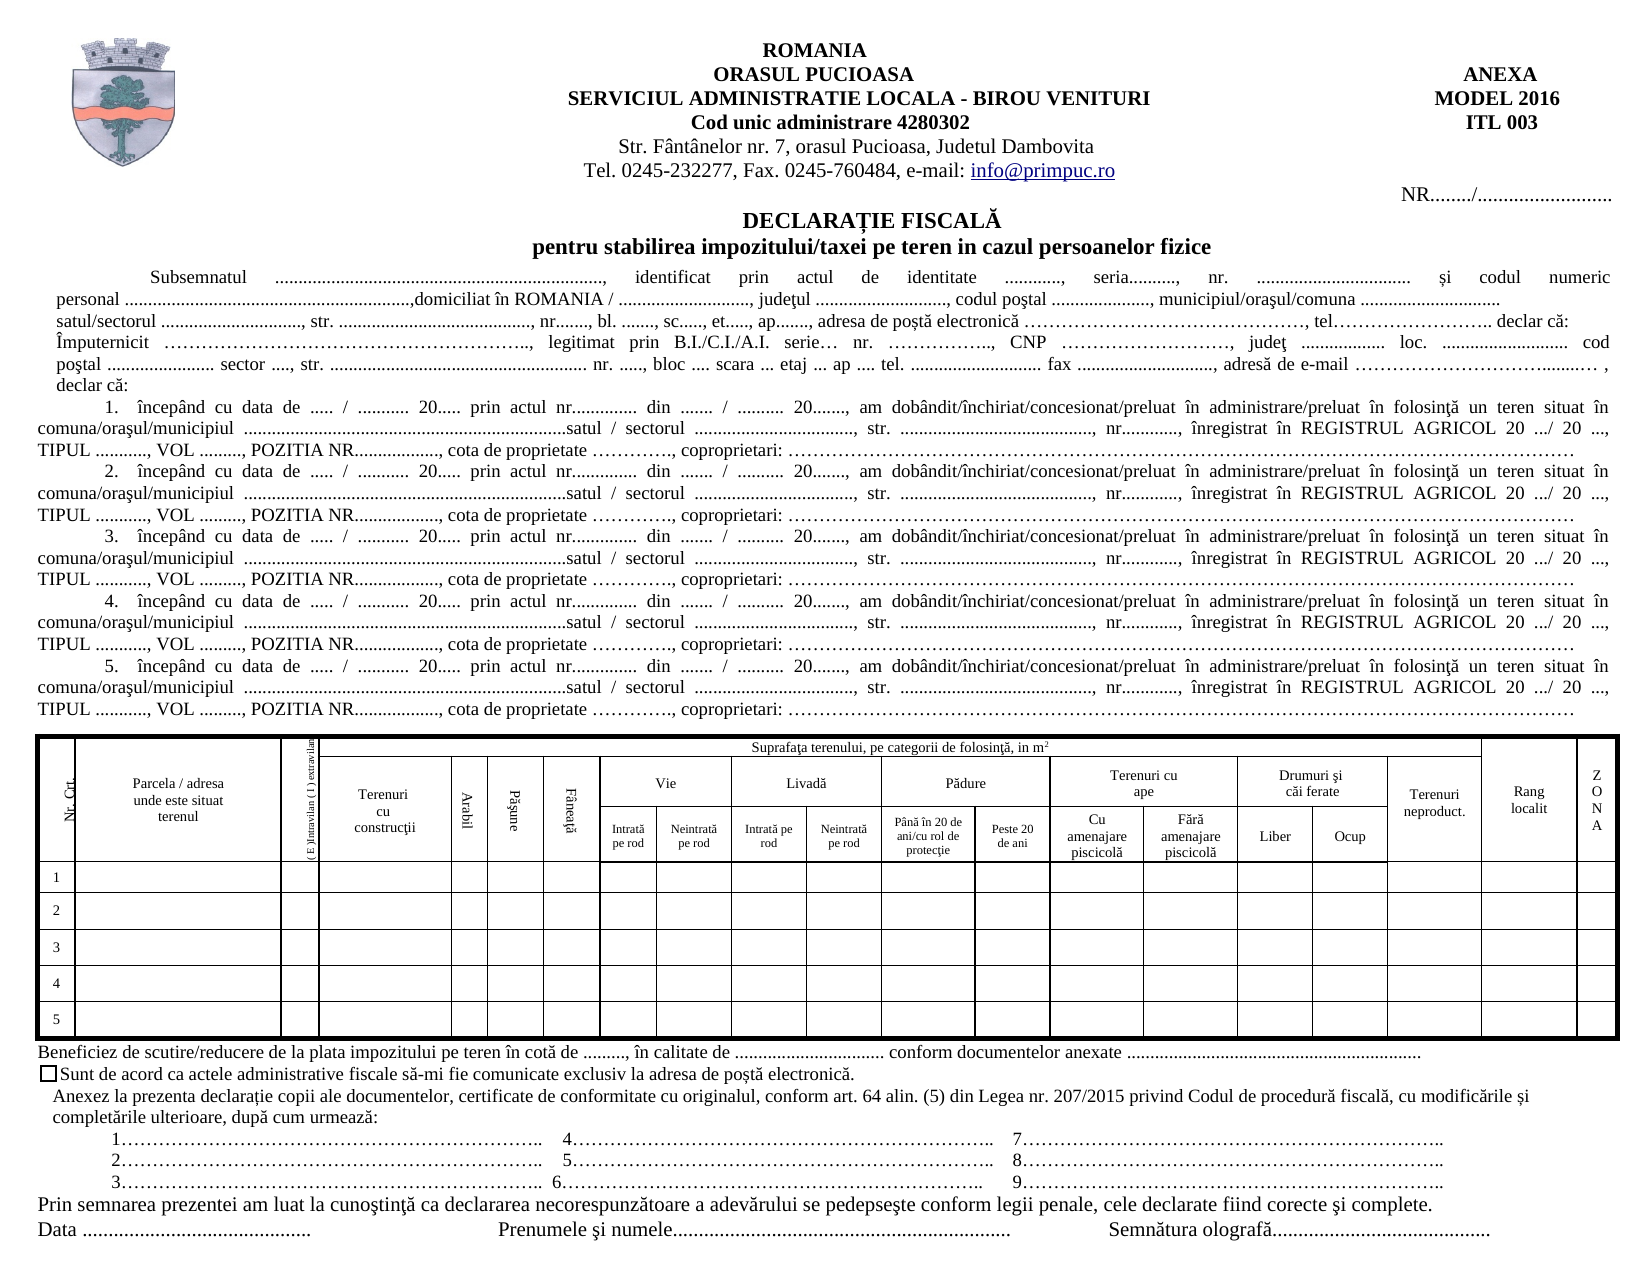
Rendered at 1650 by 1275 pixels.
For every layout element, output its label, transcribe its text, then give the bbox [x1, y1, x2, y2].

table_cell [320, 1002, 451, 1036]
text Prin semnarea prezentei am luat la cunoştinţă ca declararea necorespunzătoare a adevărului se pedepseşte conform legii penale, cele declarate fiind corecte şi complete. [37, 1192, 1612, 1216]
table_cell [282, 930, 318, 965]
table_cell [1238, 930, 1312, 965]
table_cell [76, 862, 280, 892]
text 1………………………………………………………….. 4………………………………………………………….. 7………………………………………………………….. [111, 1128, 1612, 1149]
text pentru stabilirea impozitului/taxei pe teren in cazul persoanelor fizice [317, 233, 1427, 259]
table_cell 4 [40, 966, 74, 1001]
table_cell [320, 966, 451, 1001]
table_cell [1238, 893, 1312, 928]
table_header Parcela / adresa unde este situat terenul [76, 739, 280, 861]
table_cell [601, 1002, 656, 1036]
table_cell [1482, 930, 1576, 965]
table_cell Intrată pe rod [601, 807, 656, 861]
table_cell [1051, 1002, 1143, 1036]
text 3. începând cu data de ..... / ........... 20..... prin actul nr.............. din ....... / .......... 20......., am dobândit/închiriat/concesionat/preluat în administrare/preluat în folosinţă un teren situat în comuna/oraşul/municipiul .....................................................................satul / sectorul .................................., str. ........................................., nr............, înregistrat în REGISTRUL AGRICOL 20 .../ 20 ..., TIPUL ..........., VOL ........., POZITIA NR.................., cota de proprietate …………., coproprietari: ……………………………………………………………………………………………………………… [37, 525, 1612, 590]
text satul/sectorul .............................., str. ........................................., nr......., bl. ......., sc....., et....., ap......., adresa de poștă electronică ………………………………………, tel…………………….. declar că: [56, 309, 1612, 331]
table_cell [1313, 930, 1387, 965]
table_cell [452, 966, 487, 1001]
table_cell [1238, 1002, 1312, 1036]
table_cell [76, 893, 280, 928]
table_cell [452, 930, 487, 965]
table_cell [488, 862, 543, 892]
text ORASUL PUCIOASA ANEXA [175, 62, 1612, 86]
text Împuternicit ………………………………………………….., legitimat prin B.I./C.I./A.I. serie… nr. …………….., CNP ………………………, judeţ .................. loc. ........................... cod poştal ....................... sector ...., str. ....................................................... nr. ....., bloc .... scara ... etaj ... ap .... tel. ............................ fax ............................., adresă de e-mail …………………………........… , declar că: [56, 331, 1612, 396]
table_cell [1313, 893, 1387, 928]
table_cell [1482, 1002, 1576, 1036]
table_cell [1051, 893, 1143, 928]
table_cell [882, 966, 974, 1001]
table_cell [1144, 1002, 1237, 1036]
table_cell [657, 893, 731, 928]
table_cell [657, 1002, 731, 1036]
table_cell [1578, 1002, 1615, 1036]
table_cell [76, 1002, 280, 1036]
table_cell [1388, 1002, 1481, 1036]
table_cell Liber [1238, 807, 1312, 861]
text [37, 110, 71, 134]
table_cell [320, 893, 451, 928]
text 3………………………………………………………….. 6………………………………………………………….. 9………………………………………………………….. [111, 1171, 1612, 1192]
text Anexez la prezenta declarație copii ale documentelor, certificate de conformitate cu originalul, conform art. 64 alin. (5) din Legea nr. 207/2015 privind Codul de procedură fiscală, cu modificările și completările ulterioare, după cum urmează: [52, 1084, 1612, 1128]
table_cell [282, 862, 318, 892]
table_cell [1388, 930, 1481, 965]
table_cell [282, 1002, 318, 1036]
text 1. începând cu data de ..... / ........... 20..... prin actul nr.............. din ....... / .......... 20......., am dobândit/închiriat/concesionat/preluat în administrare/preluat în folosinţă un teren situat în comuna/oraşul/municipiul .....................................................................satul / sectorul .................................., str. ........................................., nr............, înregistrat în REGISTRUL AGRICOL 20 .../ 20 ..., TIPUL ..........., VOL ........., POZITIA NR.................., cota de proprietate …………., coproprietari: ……………………………………………………………………………………………………………… [37, 396, 1612, 460]
table_cell [882, 1002, 974, 1036]
table_cell [976, 863, 1049, 892]
table_cell Intrată pe rod [732, 807, 806, 861]
table_cell [601, 966, 656, 1001]
table_cell [601, 893, 656, 928]
text 5. începând cu data de ..... / ........... 20..... prin actul nr.............. din ....... / .......... 20......., am dobândit/închiriat/concesionat/preluat în administrare/preluat în folosinţă un teren situat în comuna/oraşul/municipiul .....................................................................satul / sectorul .................................., str. ........................................., nr............, înregistrat în REGISTRUL AGRICOL 20 .../ 20 ..., TIPUL ..........., VOL ........., POZITIA NR.................., cota de proprietate …………., coproprietari: ……………………………………………………………………………………………………………… [37, 654, 1612, 719]
table_cell [657, 966, 731, 1001]
table_cell [452, 1002, 487, 1036]
text Data ............................................ Prenumele şi numele................................................................. Semnătura olografă.......................................... [37, 1216, 1612, 1241]
text [37, 62, 71, 86]
table_cell Până în 20 de ani/cu rol de protecţie [882, 807, 974, 861]
table_cell [320, 930, 451, 965]
table_cell [882, 893, 974, 928]
table_cell [544, 1002, 599, 1036]
table_cell [1388, 893, 1481, 928]
picture [71, 38, 175, 167]
table_cell [282, 893, 318, 928]
table_cell [488, 893, 543, 928]
table_cell 5 [40, 1002, 74, 1036]
table_cell [657, 863, 731, 892]
text Tel. 0245-232277, Fax. 0245-760484, e-mail: info@primpuc.ro [37, 158, 1612, 182]
text Sunt de acord ca actele administrative fiscale să-mi fie comunicate exclusiv la adresa de poștă electronică. [32, 1063, 1618, 1084]
table_cell Peste 20 de ani [976, 807, 1049, 861]
table_cell Livadă [732, 757, 881, 806]
table_cell [282, 966, 318, 1001]
table_cell [1238, 966, 1312, 1001]
table_cell [1313, 863, 1387, 892]
text [37, 38, 71, 62]
table_cell [732, 930, 806, 965]
table_cell [1578, 862, 1615, 892]
text Subsemnatul ......................................................................, identificat prin actul de identitate ............, seria.........., nr. ................................. și codul numeric personal .............................................................,domiciliat în ROMANIA / ............................, judeţul ............................, codul poştal ....................., municipiul/oraşul/comuna .............................. [56, 266, 1612, 309]
table_cell [1313, 1002, 1387, 1036]
table_cell [807, 863, 881, 892]
table_cell [320, 862, 451, 892]
table_cell Arabil [452, 757, 487, 861]
table_cell [807, 966, 881, 1001]
table_cell [976, 893, 1049, 928]
table_cell [1051, 966, 1143, 1001]
table_cell [976, 966, 1049, 1001]
table_cell Vie [601, 757, 731, 806]
text Cod unic administrare 4280302 ITL 003 [175, 110, 1612, 134]
table_cell Terenuri neproduct. [1388, 757, 1481, 861]
table_cell [1051, 930, 1143, 965]
table_cell [1144, 893, 1237, 928]
table_header Z O N A [1578, 739, 1615, 861]
table_cell [882, 930, 974, 965]
table_cell [488, 966, 543, 1001]
table_header Rang localit [1482, 739, 1576, 861]
table_header Nr. Crt. [40, 739, 74, 861]
table_cell [1051, 863, 1143, 892]
table_cell Cu amenajare piscicolă [1051, 807, 1143, 861]
table_cell [1313, 966, 1387, 1001]
table_cell [732, 966, 806, 1001]
table_cell [452, 862, 487, 892]
text 2………………………………………………………….. 5………………………………………………………….. 8………………………………………………………….. [111, 1149, 1612, 1171]
table_cell 1 [40, 862, 74, 892]
table_cell Fără amenajare piscicolă [1144, 807, 1237, 861]
table_cell [76, 930, 280, 965]
table_cell [732, 863, 806, 892]
table_cell Fâneaţă [544, 757, 599, 861]
table_cell [807, 930, 881, 965]
text ROMANIA [175, 38, 1612, 62]
table_cell [657, 930, 731, 965]
text Beneficiez de scutire/reducere de la plata impozitului pe teren în cotă de ........., în calitate de ................................ conform documentelor anexate ............................................................... [37, 1041, 1612, 1063]
table_cell [976, 1002, 1049, 1036]
table_cell Neintrată pe rod [807, 807, 881, 861]
table_cell Neintrată pe rod [657, 807, 731, 861]
text SERVICIUL ADMINISTRATIE LOCALA - BIROU VENITURI MODEL 2016 [175, 86, 1612, 110]
table_cell [882, 863, 974, 892]
table_cell [1578, 893, 1615, 928]
table_cell [732, 1002, 806, 1036]
text Str. Fântânelor nr. 7, orasul Pucioasa, Judetul Dambovita [175, 134, 1612, 158]
table_cell Drumuri şi căi ferate [1238, 757, 1387, 806]
table_cell [1388, 966, 1481, 1001]
table_cell [1144, 966, 1237, 1001]
table_cell [807, 1002, 881, 1036]
table_cell [1238, 863, 1312, 892]
table_cell [1482, 862, 1576, 892]
table_cell Terenuri cu ape [1051, 757, 1237, 806]
table_cell [452, 893, 487, 928]
table_cell [976, 930, 1049, 965]
table_cell Ocup [1313, 807, 1387, 861]
table_cell Păşune [488, 757, 543, 861]
table_cell [807, 893, 881, 928]
table_cell 2 [40, 893, 74, 928]
table_cell [601, 930, 656, 965]
text 2. începând cu data de ..... / ........... 20..... prin actul nr.............. din ....... / .......... 20......., am dobândit/închiriat/concesionat/preluat în administrare/preluat în folosinţă un teren situat în comuna/oraşul/municipiul .....................................................................satul / sectorul .................................., str. ........................................., nr............, înregistrat în REGISTRUL AGRICOL 20 .../ 20 ..., TIPUL ..........., VOL ........., POZITIA NR.................., cota de proprietate …………., coproprietari: ……………………………………………………………………………………………………………… [37, 460, 1612, 525]
table_cell [544, 862, 599, 892]
table_cell [1578, 930, 1615, 965]
text NR......../.......................... [37, 182, 1612, 206]
table_cell [732, 893, 806, 928]
table_cell [544, 893, 599, 928]
table_cell Pădure [882, 757, 1049, 806]
table_cell [76, 966, 280, 1001]
table_cell [1144, 930, 1237, 965]
table_cell [1388, 862, 1481, 892]
table_cell [601, 863, 656, 892]
table_cell [1578, 966, 1615, 1001]
table_cell [488, 930, 543, 965]
table_cell [544, 966, 599, 1001]
text 4. începând cu data de ..... / ........... 20..... prin actul nr.............. din ....... / .......... 20......., am dobândit/închiriat/concesionat/preluat în administrare/preluat în folosinţă un teren situat în comuna/oraşul/municipiul .....................................................................satul / sectorul .................................., str. ........................................., nr............, înregistrat în REGISTRUL AGRICOL 20 .../ 20 ..., TIPUL ..........., VOL ........., POZITIA NR.................., cota de proprietate …………., coproprietari: ……………………………………………………………………………………………………………… [37, 590, 1612, 654]
table_cell [1482, 966, 1576, 1001]
table_cell [1144, 863, 1237, 892]
table_cell [488, 1002, 543, 1036]
table_cell [544, 930, 599, 965]
table_cell 3 [40, 930, 74, 965]
table_cell Terenuri cu construcţii [320, 757, 451, 861]
table_cell [1482, 893, 1576, 928]
text DECLARAȚIE FISCALĂ [317, 207, 1427, 233]
table_header Intravilan ( I ) extravilan ( E ) [282, 739, 318, 861]
table_header Suprafaţa terenului, pe categorii de folosinţă, in m2 [320, 739, 1481, 756]
